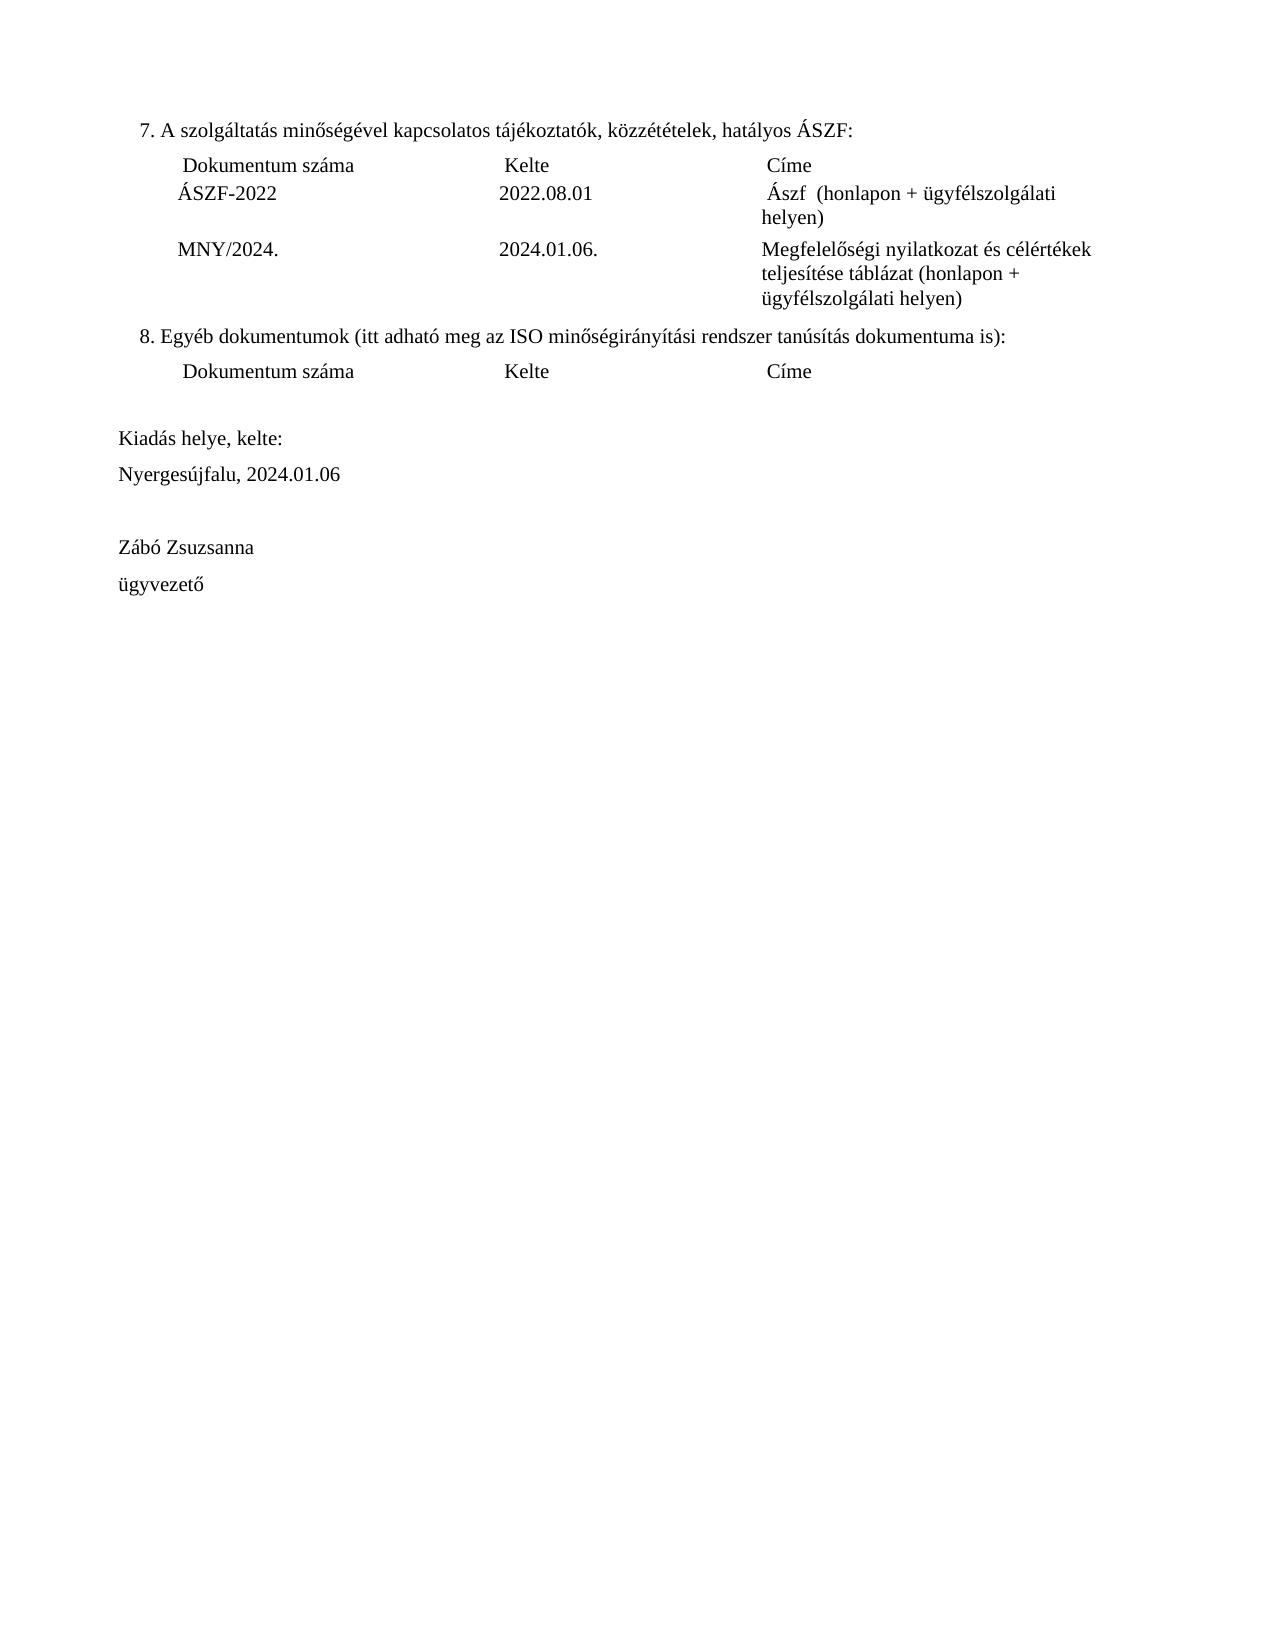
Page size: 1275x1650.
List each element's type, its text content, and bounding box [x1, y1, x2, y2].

text 8. Egyéb dokumentumok (itt adható meg az ISO minőségirányítási rendszer tanúsítás dokumentuma is): [118, 324, 1157, 348]
table_cell 2022.08.01 [493, 179, 756, 235]
table_cell [756, 385, 1122, 413]
table_cell Megfelelőségi nyilatkozat és célértékek teljesítése táblázat (honlapon + ügyfélszolgálati helyen) [756, 235, 1122, 312]
table_header Kelte [493, 142, 756, 179]
table_cell ÁSZF-2022 [118, 179, 493, 235]
table_header Kelte [493, 348, 756, 385]
table_header Dokumentum száma [118, 348, 493, 385]
table_header Címe [756, 142, 1122, 179]
text Kiadás helye, kelte: [118, 425, 1157, 449]
table_cell Ászf (honlapon + ügyfélszolgálati helyen) [756, 179, 1122, 235]
table_cell MNY/2024. [118, 235, 493, 312]
text Zábó Zsuzsanna [118, 535, 1157, 559]
text 7. A szolgáltatás minőségével kapcsolatos tájékoztatók, közzétételek, hatályos ÁSZF: [118, 118, 1157, 142]
table_header Címe [756, 348, 1122, 385]
text Nyergesújfalu, 2024.01.06 [118, 462, 1157, 486]
text ügyvezető [118, 572, 1157, 596]
table_cell 2024.01.06. [493, 235, 756, 312]
table_cell [493, 385, 756, 413]
table_header Dokumentum száma [118, 142, 493, 179]
table_cell [118, 385, 493, 413]
